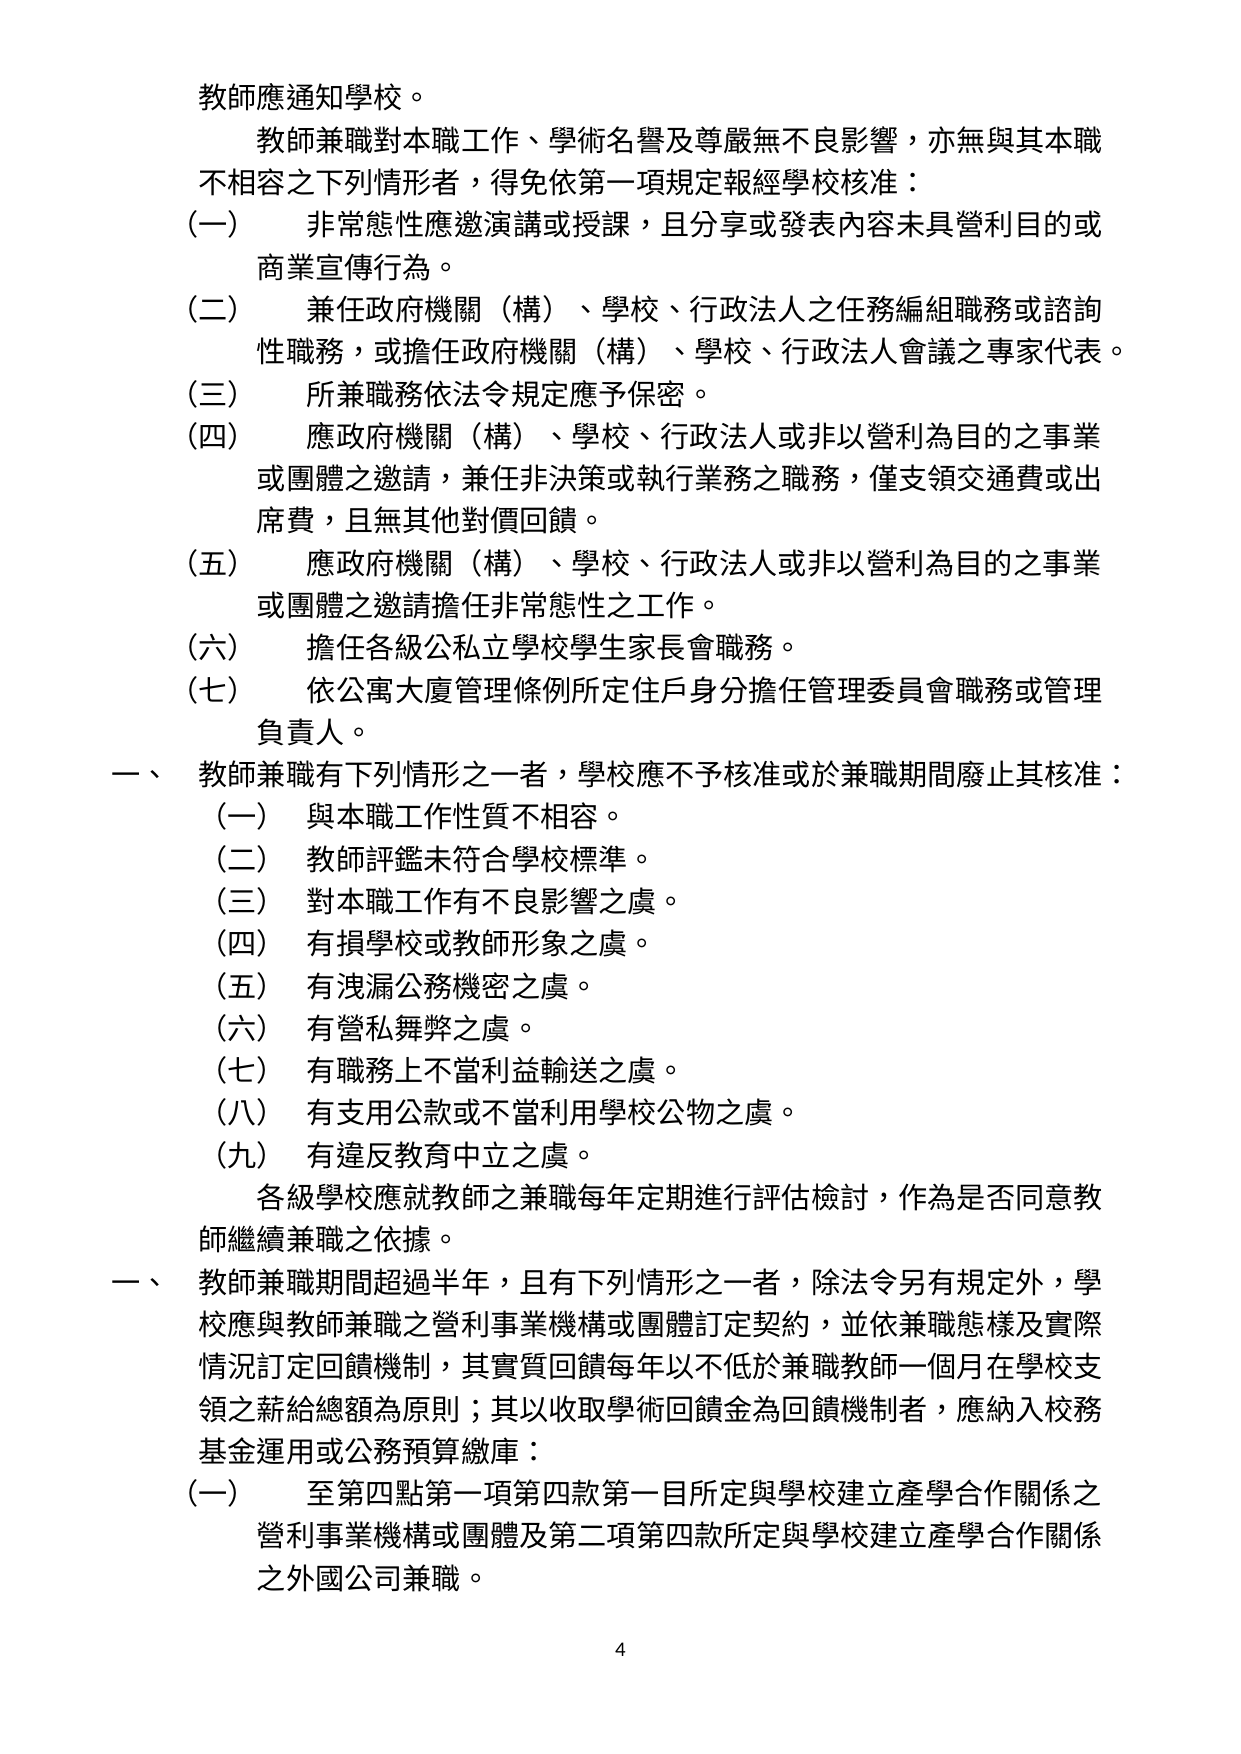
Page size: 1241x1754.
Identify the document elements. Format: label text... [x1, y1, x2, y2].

list 對本職工作有不良影響之虞。 [198, 878, 1104, 921]
text 前項兼職如須經兼職營利事業機構或團體提名選任之前置作業程序，教師於應邀提名選任該等職務時，亦應依前項規定辦理；如至非營利事業機構或團體兼職時，教師得比照前開規定辦理；未獲選任該等職務，教師應通知學校。 [198, 75, 1104, 117]
list 應政府機關（構）、學校、行政法人或非以營利為目的之事業或團體之邀請擔任非常態性之工作。 [169, 540, 1104, 625]
list 有違反教育中立之虞。 [198, 1132, 1104, 1174]
text 教師兼職對本職工作、學術名譽及尊嚴無不良影響，亦無與其本職不相容之下列情形者，得免依第一項規定報經學校核准： [198, 117, 1104, 202]
list 應政府機關（構）、學校、行政法人或非以營利為目的之事業或團體之邀請，兼任非決策或執行業務之職務，僅支領交通費或出席費，且無其他對價回饋。 [169, 413, 1104, 540]
list 非常態性應邀演講或授課，且分享或發表內容未具營利目的或商業宣傳行為。 [169, 202, 1104, 286]
list 有洩漏公務機密之虞。 [198, 963, 1104, 1005]
list 所兼職務依法令規定應予保密。 [169, 371, 1104, 413]
list 與本職工作性質不相容。 [198, 794, 1104, 836]
list 有損學校或教師形象之虞。 [198, 921, 1104, 963]
list 依公寓大廈管理條例所定住戶身分擔任管理委員會職務或管理負責人。 [169, 667, 1104, 752]
list 至第四點第一項第四款第一目所定與學校建立產學合作關係之營利事業機構或團體及第二項第四款所定與學校建立產學合作關係之外國公司兼職。 [169, 1471, 1104, 1597]
list 兼任政府機關（構）、學校、行政法人之任務編組職務或諮詢性職務，或擔任政府機關（構）、學校、行政法人會議之專家代表。 [169, 286, 1104, 371]
list 有營私舞弊之虞。 [198, 1005, 1104, 1048]
list 教師評鑑未符合學校標準。 [198, 836, 1104, 878]
list 教師兼職期間超過半年，且有下列情形之一者，除法令另有規定外，學校應與教師兼職之營利事業機構或團體訂定契約，並依兼職態樣及實際情況訂定回饋機制，其實質回饋每年以不低於兼職教師一個月在學校支領之薪給總額為原則；其以收取學術回饋金為回饋機制者，應納入校務基金運用或公務預算繳庫： [111, 1259, 1104, 1471]
list 擔任各級公私立學校學生家長會職務。 [169, 625, 1104, 667]
list 教師兼職有下列情形之一者，學校應不予核准或於兼職期間廢止其核准： [111, 752, 1104, 794]
text 各級學校應就教師之兼職每年定期進行評估檢討，作為是否同意教師繼續兼職之依據。 [198, 1174, 1104, 1259]
list 有支用公款或不當利用學校公物之虞。 [198, 1090, 1104, 1132]
list 有職務上不當利益輸送之虞。 [198, 1048, 1104, 1090]
